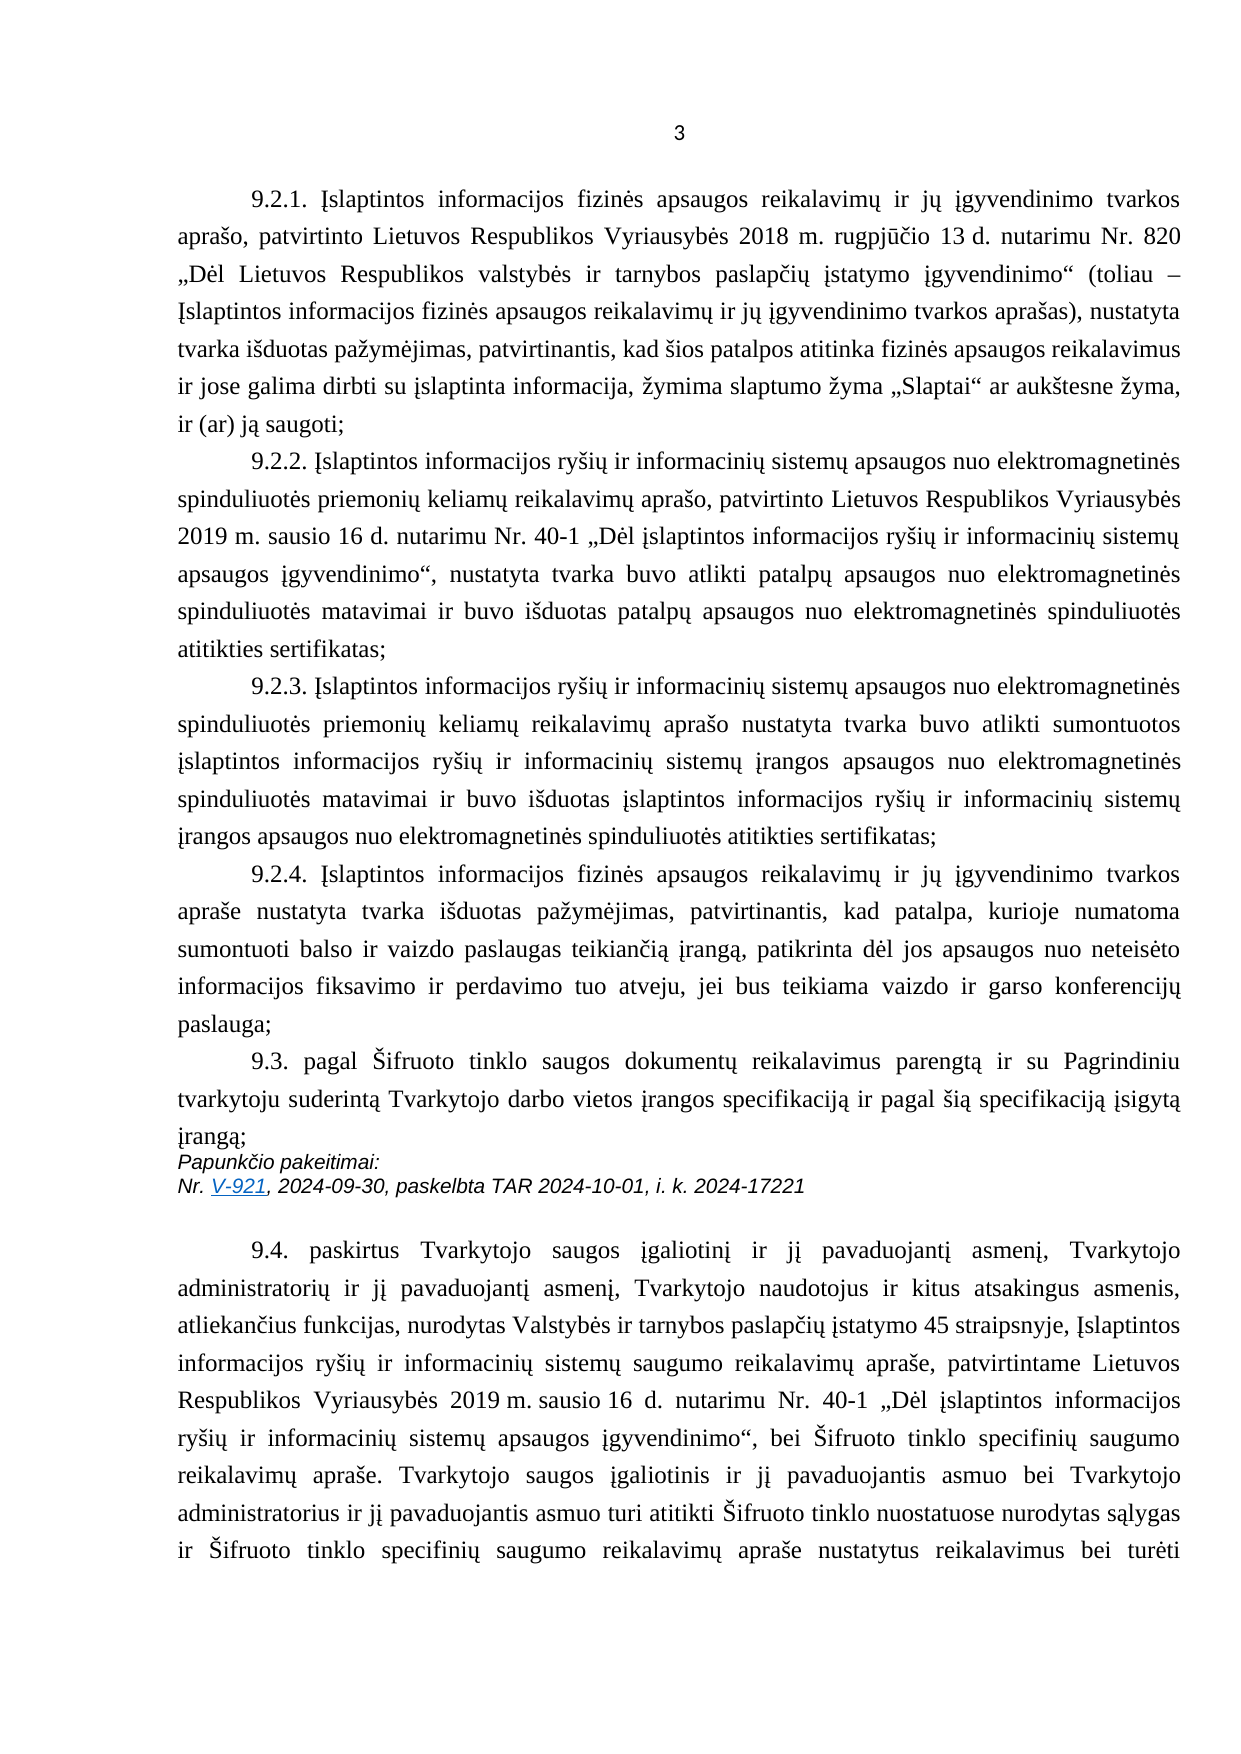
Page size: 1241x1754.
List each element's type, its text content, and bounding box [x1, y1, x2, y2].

text 9.2.3. Įslaptintos informacijos ryšių ir informacinių sistemų apsaugos nuo elektromagnetinės spinduliuotės priemonių keliamų reikalavimų aprašo nustatyta tvarka buvo atlikti sumontuotos įslaptintos informacijos ryšių ir informacinių sistemų įrangos apsaugos nuo elektromagnetinės spinduliuotės matavimai ir buvo išduotas įslaptintos informacijos ryšių ir informacinių sistemų įrangos apsaugos nuo elektromagnetinės spinduliuotės atitikties sertifikatas; [177, 662, 1181, 850]
text 9.2.2. Įslaptintos informacijos ryšių ir informacinių sistemų apsaugos nuo elektromagnetinės spinduliuotės priemonių keliamų reikalavimų aprašo, patvirtinto Lietuvos Respublikos Vyriausybės 2019 m. sausio 16 d. nutarimu Nr. 40-1 „Dėl įslaptintos informacijos ryšių ir informacinių sistemų apsaugos įgyvendinimo“, nustatyta tvarka buvo atlikti patalpų apsaugos nuo elektromagnetinės spinduliuotės matavimai ir buvo išduotas patalpų apsaugos nuo elektromagnetinės spinduliuotės atitikties sertifikatas; [177, 437, 1181, 662]
text 9.4. paskirtus Tvarkytojo saugos įgaliotinį ir jį pavaduojantį asmenį, Tvarkytojo administratorių ir jį pavaduojantį asmenį, Tvarkytojo naudotojus ir kitus atsakingus asmenis, atliekančius funkcijas, nurodytas Valstybės ir tarnybos paslapčių įstatymo 45 straipsnyje, Įslaptintos informacijos ryšių ir informacinių sistemų saugumo reikalavimų apraše, patvirtintame Lietuvos Respublikos Vyriausybės 2019 m. sausio 16 d. nutarimu Nr. 40-1 „Dėl įslaptintos informacijos ryšių ir informacinių sistemų apsaugos įgyvendinimo“, bei Šifruoto tinklo specifinių saugumo reikalavimų apraše. Tvarkytojo saugos įgaliotinis ir jį pavaduojantis asmuo bei Tvarkytojo administratorius ir jį pavaduojantis asmuo turi atitikti Šifruoto tinklo nuostatuose nurodytas sąlygas ir Šifruoto tinklo specifinių saugumo reikalavimų apraše nustatytus reikalavimus bei turėti [177, 1227, 1181, 1564]
text 9.3. pagal Šifruoto tinklo saugos dokumentų reikalavimus parengtą ir su Pagrindiniu tvarkytoju suderintą Tvarkytojo darbo vietos įrangos specifikaciją ir pagal šią specifikaciją įsigytą įrangą; [177, 1037, 1181, 1150]
text Nr. V-921, 2024-09-30, paskelbta TAR 2024-10-01, i. k. 2024-17221 [177, 1174, 1181, 1198]
text Papunkčio pakeitimai: [177, 1150, 1181, 1174]
text 9.2.1. Įslaptintos informacijos fizinės apsaugos reikalavimų ir jų įgyvendinimo tvarkos aprašo, patvirtinto Lietuvos Respublikos Vyriausybės 2018 m. rugpjūčio 13 d. nutarimu Nr. 820 „Dėl Lietuvos Respublikos valstybės ir tarnybos paslapčių įstatymo įgyvendinimo“ (toliau – Įslaptintos informacijos fizinės apsaugos reikalavimų ir jų įgyvendinimo tvarkos aprašas), nustatyta tvarka išduotas pažymėjimas, patvirtinantis, kad šios patalpos atitinka fizinės apsaugos reikalavimus ir jose galima dirbti su įslaptinta informacija, žymima slaptumo žyma „Slaptai“ ar aukštesne žyma, ir (ar) ją saugoti; [177, 175, 1181, 437]
text 9.2.4. Įslaptintos informacijos fizinės apsaugos reikalavimų ir jų įgyvendinimo tvarkos apraše nustatyta tvarka išduotas pažymėjimas, patvirtinantis, kad patalpa, kurioje numatoma sumontuoti balso ir vaizdo paslaugas teikiančią įrangą, patikrinta dėl jos apsaugos nuo neteisėto informacijos fiksavimo ir perdavimo tuo atveju, jei bus teikiama vaizdo ir garso konferencijų paslauga; [177, 850, 1181, 1037]
